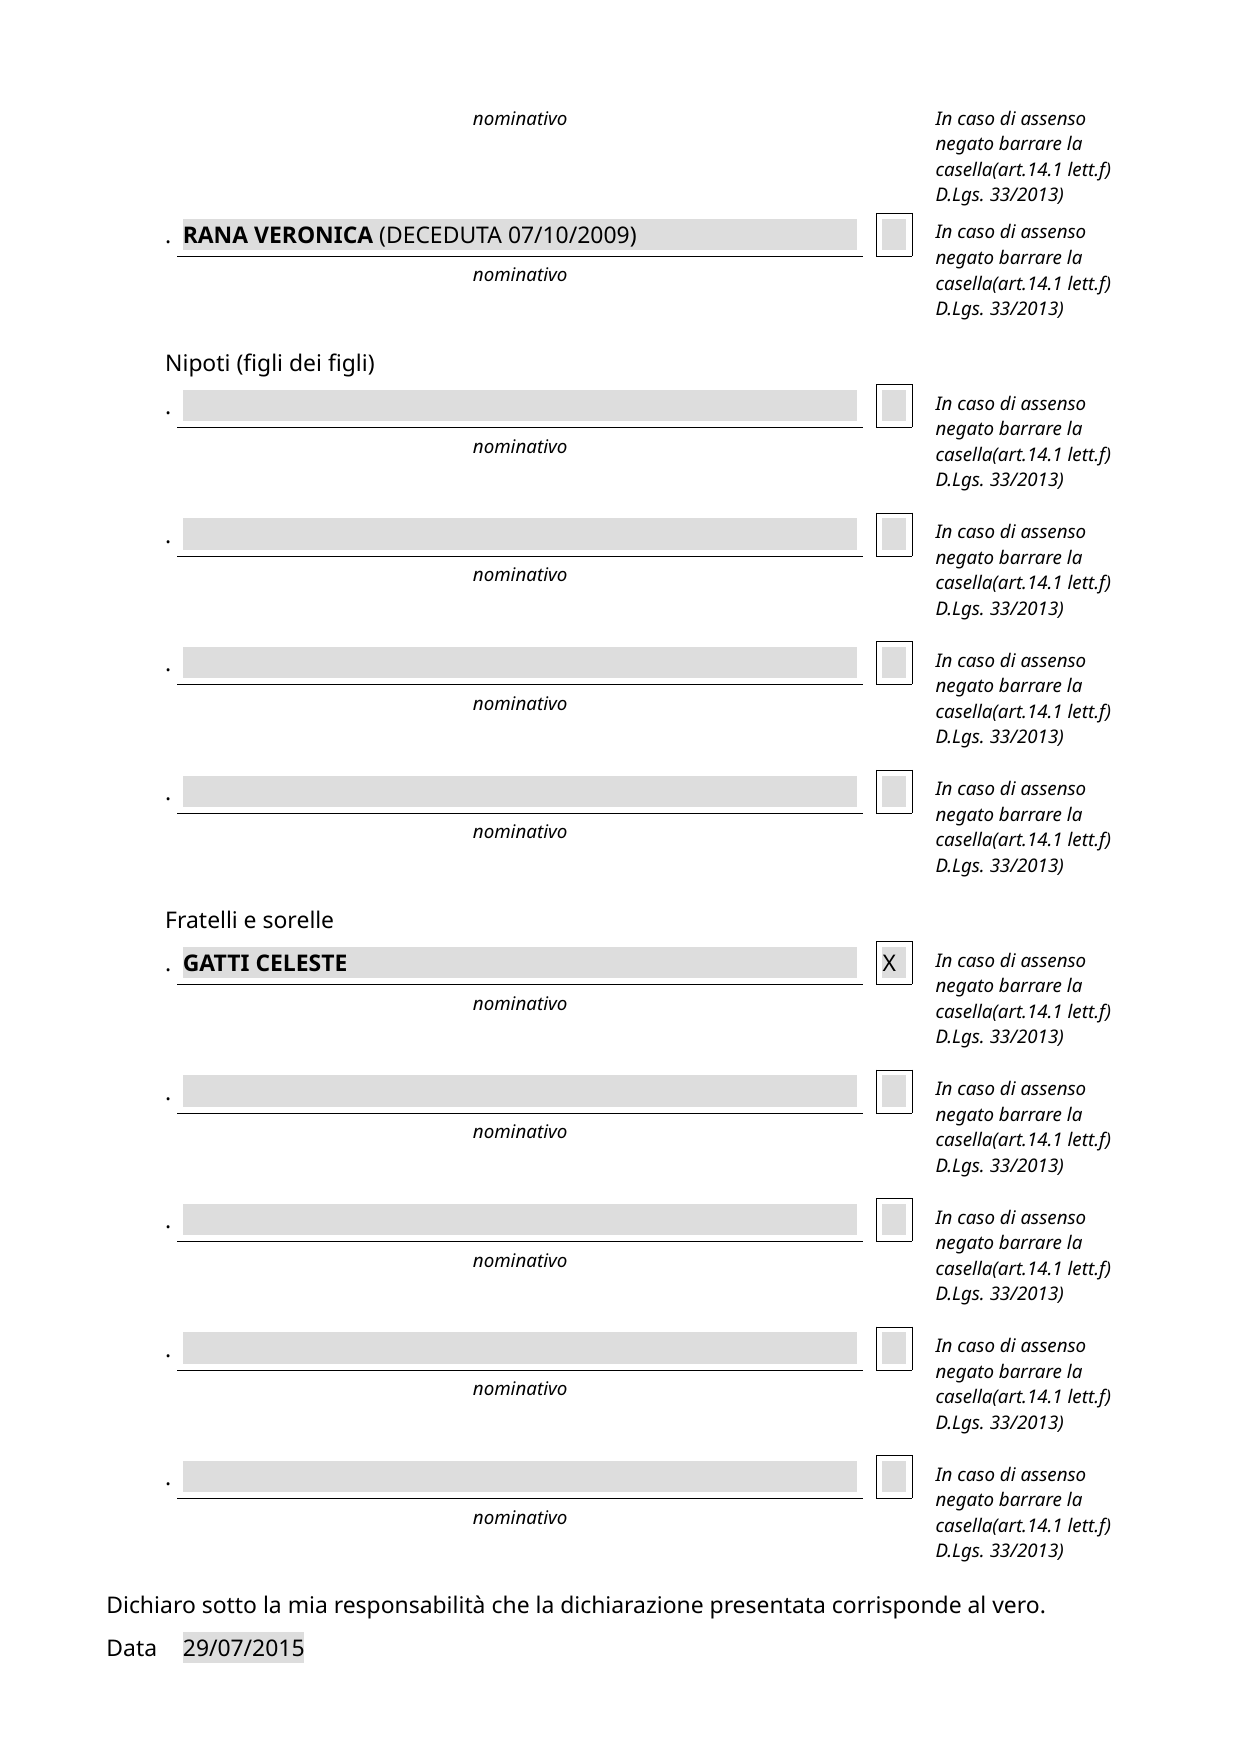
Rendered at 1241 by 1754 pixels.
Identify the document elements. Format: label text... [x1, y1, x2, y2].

table_cell In caso di assenso negato barrare la casella(art.14.1 lett.f) D.Lgs. 33/2013) [930, 213, 1142, 341]
table_cell [863, 1070, 876, 1584]
table_cell [124, 727, 159, 770]
table_cell GATTI CELESTE [177, 941, 863, 984]
table_cell [159, 99, 177, 142]
table_cell [100, 142, 124, 213]
table_cell Nipoti (figli dei figli) [159, 341, 863, 384]
table_cell [159, 856, 177, 898]
table_cell [912, 856, 929, 898]
table_cell [159, 984, 177, 1027]
table_cell [876, 1413, 912, 1455]
table_cell [100, 1027, 124, 1069]
table_cell . [159, 513, 177, 556]
table_cell [913, 1198, 929, 1241]
table_cell [159, 813, 177, 856]
table_cell [876, 1626, 912, 1669]
table_cell [877, 385, 912, 427]
table_cell [100, 641, 124, 684]
table_cell [912, 1498, 929, 1541]
table_cell [159, 1284, 177, 1327]
table_cell [177, 1070, 863, 1112]
table_cell [912, 142, 929, 213]
table_cell [930, 341, 1142, 384]
table_cell [876, 1284, 912, 1327]
table_cell [912, 556, 929, 598]
table_cell [877, 1328, 912, 1369]
table_cell nominativo [177, 1114, 863, 1198]
table_cell [159, 1241, 177, 1284]
table_cell [100, 1070, 124, 1112]
table_cell In caso di assenso negato barrare la casella(art.14.1 lett.f) D.Lgs. 33/2013) [930, 384, 1142, 513]
table_cell [912, 1370, 929, 1412]
table_cell [100, 513, 124, 556]
table_cell [913, 513, 929, 556]
table_cell [876, 1371, 912, 1412]
table_cell nominativo [177, 1499, 863, 1584]
table_cell [159, 427, 177, 470]
table_cell . [159, 1327, 177, 1369]
table_cell [124, 984, 159, 1027]
table_cell [100, 1113, 124, 1155]
table_cell [100, 984, 124, 1027]
table_cell [912, 727, 929, 770]
table_cell [124, 1070, 159, 1112]
table_cell [124, 213, 159, 256]
table_cell [912, 427, 929, 470]
table_cell [912, 898, 929, 941]
table_cell nominativo [177, 428, 863, 513]
table_cell [124, 1284, 159, 1327]
table_cell nominativo [177, 685, 863, 770]
table_cell [876, 1114, 912, 1155]
table_cell [124, 641, 159, 684]
table_cell [863, 1027, 876, 1069]
table_cell [100, 813, 124, 856]
table_cell [912, 684, 929, 727]
table_cell [930, 898, 1142, 941]
table_cell [100, 1198, 124, 1241]
table_cell [876, 898, 912, 941]
table_cell [877, 1456, 912, 1498]
table_cell [876, 1499, 912, 1541]
table_cell [913, 770, 929, 813]
table_cell [100, 727, 124, 770]
table_cell [876, 856, 912, 898]
table_cell [159, 727, 177, 770]
table_cell [124, 427, 159, 470]
table_cell [913, 641, 929, 684]
table_cell In caso di assenso negato barrare la casella(art.14.1 lett.f) D.Lgs. 33/2013) [930, 1198, 1142, 1327]
table_cell [913, 384, 929, 427]
table_cell [124, 1241, 159, 1284]
table_cell [912, 1284, 929, 1327]
table_cell . [159, 641, 177, 684]
table_cell [876, 99, 912, 213]
table_cell [124, 99, 159, 142]
table_cell [159, 256, 177, 299]
table_cell [124, 941, 159, 984]
table_cell [124, 1541, 159, 1584]
table_cell [876, 985, 912, 1027]
table_cell [159, 1113, 177, 1155]
table_cell [177, 770, 863, 813]
table_cell [100, 256, 124, 299]
table_cell [124, 813, 159, 856]
table_cell [177, 1327, 863, 1369]
table_cell [912, 1027, 929, 1069]
table_cell [124, 1498, 159, 1541]
table_cell [159, 1413, 177, 1455]
table_cell [100, 599, 124, 641]
table_cell [124, 1370, 159, 1412]
table_cell [177, 1198, 863, 1241]
table_cell [100, 770, 124, 813]
table_cell [912, 984, 929, 1027]
table_cell In caso di assenso negato barrare la casella(art.14.1 lett.f) D.Lgs. 33/2013) [930, 513, 1142, 641]
table_cell [912, 1155, 929, 1198]
table_cell [100, 1370, 124, 1412]
table_cell [159, 142, 177, 213]
table_cell Dichiaro sotto la mia responsabilità che la dichiarazione presentata corrisponde al vero. [100, 1584, 1142, 1626]
table_cell [100, 1284, 124, 1327]
table_cell [159, 1370, 177, 1412]
table_cell [124, 1455, 159, 1498]
table_cell . [159, 1070, 177, 1112]
table_cell In caso di assenso negato barrare la casella(art.14.1 lett.f) D.Lgs. 33/2013) [930, 941, 1142, 1069]
table_cell [100, 1498, 124, 1541]
table_cell [177, 1455, 863, 1498]
table_cell [100, 299, 124, 341]
table_cell [912, 813, 929, 856]
table_cell [100, 470, 124, 513]
table_cell [100, 1455, 124, 1498]
table_cell nominativo [177, 557, 863, 641]
table_cell [159, 1498, 177, 1541]
table_cell [876, 1242, 912, 1284]
table_cell [124, 770, 159, 813]
table_cell [100, 941, 124, 984]
table_cell [124, 1327, 159, 1369]
table_cell [177, 513, 863, 556]
table_cell [100, 213, 124, 256]
table_cell . [159, 384, 177, 427]
table_cell nominativo [177, 257, 863, 341]
table_cell [100, 99, 124, 142]
table_cell [912, 99, 929, 142]
table_cell [159, 684, 177, 727]
table_cell [877, 1199, 912, 1241]
table_cell [100, 1413, 124, 1455]
table_cell [912, 341, 929, 384]
table_cell [930, 1626, 1142, 1669]
table_cell In caso di assenso negato barrare la casella(art.14.1 lett.f) D.Lgs. 33/2013) [930, 99, 1142, 213]
table_cell [876, 727, 912, 770]
table_cell nominativo [177, 1242, 863, 1327]
table_cell [100, 1155, 124, 1198]
table_cell [159, 556, 177, 598]
table_cell [912, 1113, 929, 1155]
table_cell Fratelli e sorelle [159, 898, 863, 941]
table_cell [177, 641, 863, 684]
table_cell [876, 557, 912, 598]
table_cell In caso di assenso negato barrare la casella(art.14.1 lett.f) D.Lgs. 33/2013) [930, 1327, 1142, 1455]
table_cell [124, 1113, 159, 1155]
table_cell [124, 1198, 159, 1241]
table_cell [124, 299, 159, 341]
table_cell [124, 341, 159, 384]
table_cell [124, 1413, 159, 1455]
table_cell nominativo [177, 985, 863, 1069]
table_cell [159, 1027, 177, 1069]
table_cell [100, 556, 124, 598]
table_cell [912, 1626, 929, 1669]
table_cell [124, 513, 159, 556]
table_cell RANA VERONICA (DECEDUTA 07/10/2009) [177, 213, 863, 256]
table_cell [876, 257, 912, 341]
table_cell [100, 684, 124, 727]
table_cell [159, 1155, 177, 1198]
table_cell [124, 556, 159, 598]
table_cell [877, 642, 912, 684]
table_cell [124, 384, 159, 427]
table_cell [100, 1241, 124, 1284]
table_cell [100, 427, 124, 470]
table_cell nominativo [177, 814, 863, 898]
table_cell [913, 1070, 929, 1112]
table_cell [100, 341, 124, 384]
table_cell [877, 214, 912, 256]
table_cell [100, 1541, 124, 1584]
table_cell In caso di assenso negato barrare la casella(art.14.1 lett.f) D.Lgs. 33/2013) [930, 1070, 1142, 1198]
table_cell [100, 384, 124, 427]
table_cell [159, 599, 177, 641]
table_cell [876, 685, 912, 727]
table_cell [877, 1071, 912, 1112]
table_cell In caso di assenso negato barrare la casella(art.14.1 lett.f) D.Lgs. 33/2013) [930, 641, 1142, 770]
table_cell nominativo [177, 99, 863, 213]
table_cell [124, 142, 159, 213]
table_cell [100, 856, 124, 898]
table_cell Data [100, 1626, 177, 1669]
table_cell [912, 299, 929, 341]
table_cell [876, 1155, 912, 1198]
table_cell [124, 1027, 159, 1069]
table_cell [913, 1455, 929, 1498]
table_cell [912, 1241, 929, 1284]
table_cell . [159, 213, 177, 256]
table_cell [877, 771, 912, 813]
table_cell [876, 428, 912, 470]
table_cell [877, 514, 912, 556]
table_cell [876, 1027, 912, 1069]
table_cell [124, 856, 159, 898]
table_cell [912, 470, 929, 513]
table_cell [124, 256, 159, 299]
table_cell [159, 1541, 177, 1584]
table_cell [124, 1155, 159, 1198]
table_cell [876, 814, 912, 856]
table_cell 29/07/2015 [177, 1626, 863, 1669]
table_cell [876, 470, 912, 513]
table_cell [912, 1413, 929, 1455]
table_cell [912, 1541, 929, 1584]
table_cell [912, 599, 929, 641]
table_cell [124, 470, 159, 513]
table_cell [876, 1541, 912, 1584]
table_cell [100, 898, 124, 941]
table_cell . [159, 770, 177, 813]
table_cell . [159, 1198, 177, 1241]
table_cell [177, 384, 863, 427]
table_cell [124, 684, 159, 727]
table_cell . [159, 1455, 177, 1498]
table_cell [912, 256, 929, 299]
table_cell In caso di assenso negato barrare la casella(art.14.1 lett.f) D.Lgs. 33/2013) [930, 1455, 1142, 1584]
table_cell X [877, 942, 912, 984]
table_cell In caso di assenso negato barrare la casella(art.14.1 lett.f) D.Lgs. 33/2013) [930, 770, 1142, 898]
table_cell [913, 941, 929, 984]
table_cell [863, 99, 876, 1027]
table_cell [124, 599, 159, 641]
table_cell nominativo [177, 1371, 863, 1455]
table_cell . [159, 941, 177, 984]
table_cell [876, 599, 912, 641]
table_cell [863, 1626, 876, 1669]
table_cell [913, 213, 929, 256]
table_cell [913, 1327, 929, 1369]
table_cell [159, 470, 177, 513]
table_cell [159, 299, 177, 341]
table_cell [124, 898, 159, 941]
table_cell [100, 1327, 124, 1369]
table_cell [876, 341, 912, 384]
